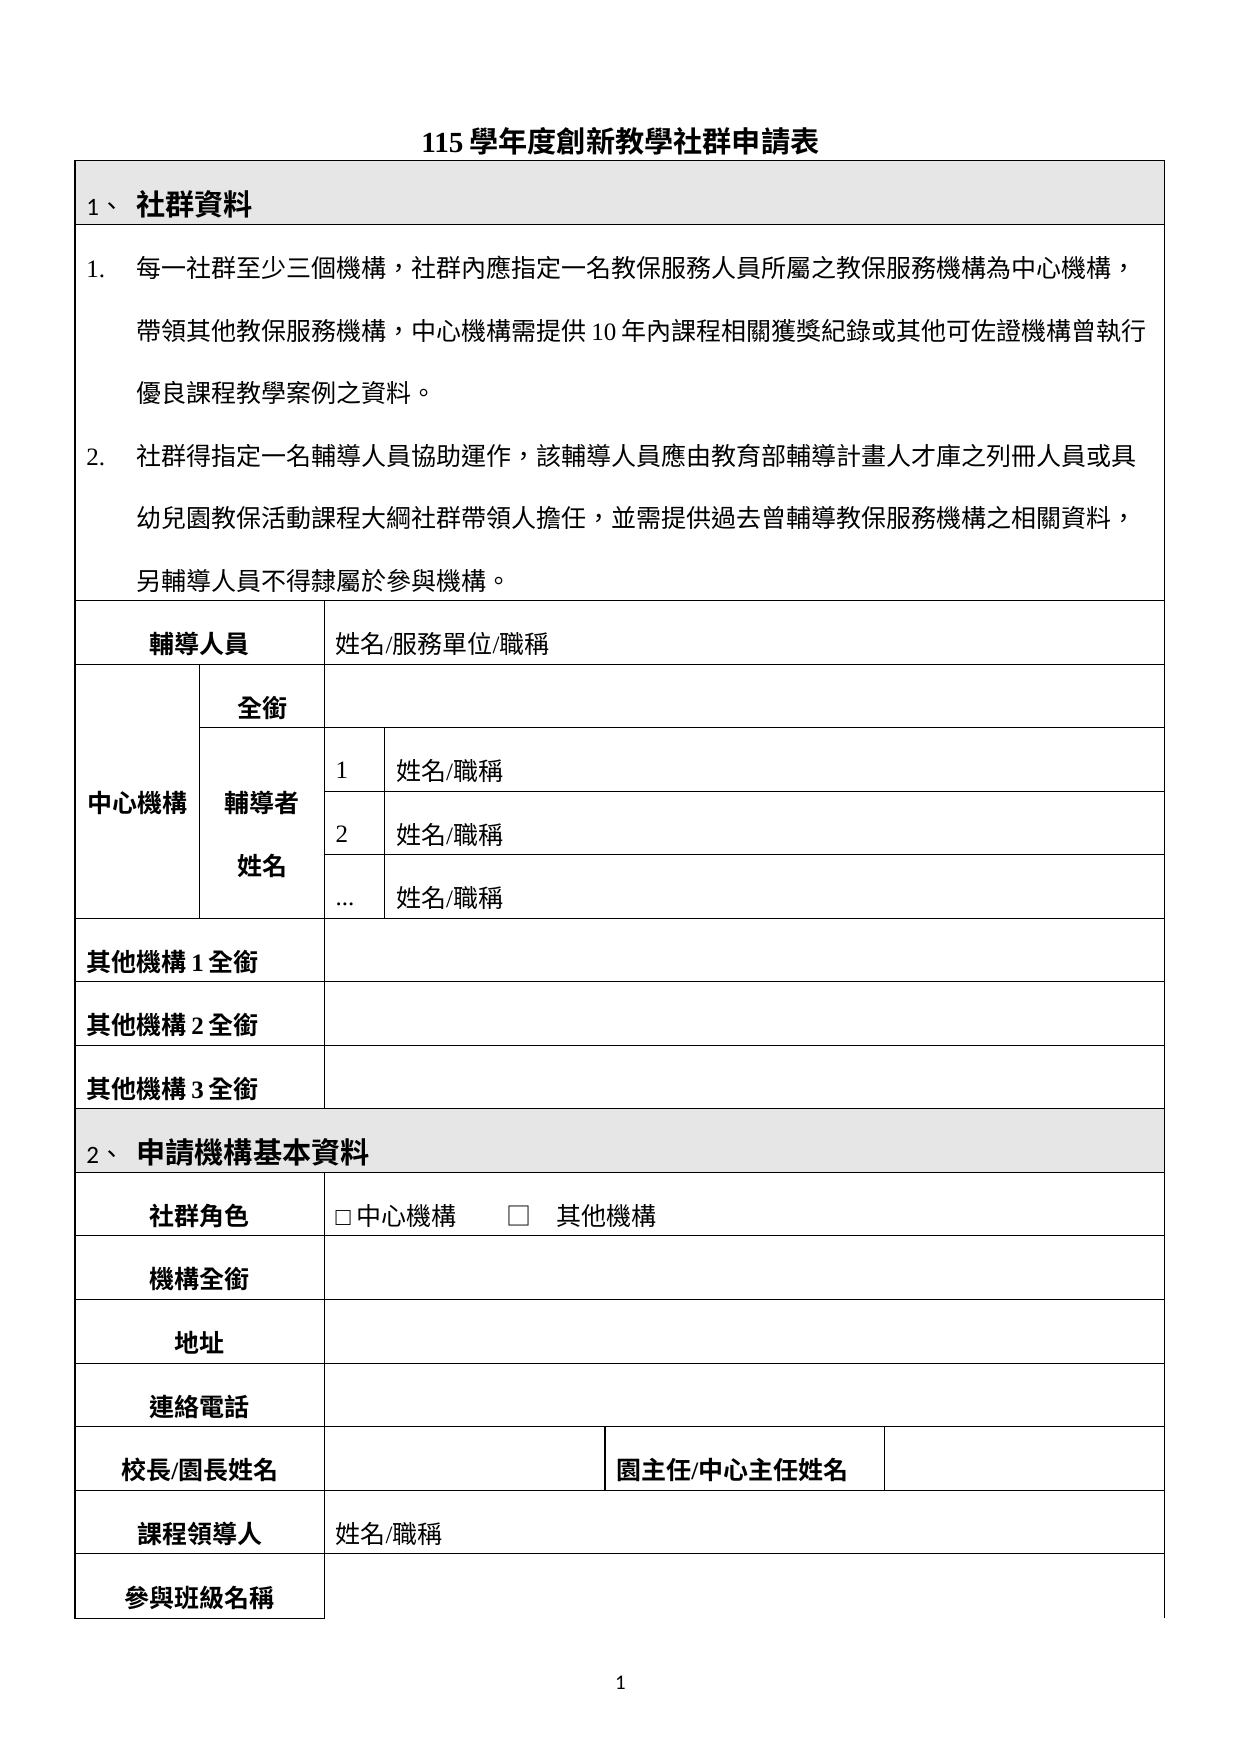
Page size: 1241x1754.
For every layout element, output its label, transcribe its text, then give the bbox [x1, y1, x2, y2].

table_cell 校長/園長姓名 [76, 1427, 324, 1489]
table_cell [325, 982, 1164, 1045]
table_cell □ 中心機構 □ 其他機構 [325, 1173, 1164, 1235]
table_cell [885, 1427, 1164, 1489]
table_cell 課程領導人 [76, 1491, 324, 1553]
table_cell 姓名/服務單位/職稱 [325, 601, 1164, 663]
table_cell 申請機構基本資料 [76, 1109, 1164, 1172]
table_cell 連絡電話 [76, 1364, 324, 1426]
table_cell 輔導人員 [76, 601, 324, 663]
table_cell 參與班級名稱 [76, 1554, 324, 1618]
table_cell [325, 919, 1164, 981]
table_cell [325, 665, 1164, 727]
table_cell 姓名/職稱 [385, 855, 1164, 918]
table_cell 地址 [76, 1300, 324, 1362]
table_cell 中心機構 [76, 665, 199, 918]
table_header 社群資料 [76, 161, 1164, 224]
table_cell [325, 1427, 604, 1489]
table_cell 姓名/職稱 [325, 1491, 1164, 1553]
table_cell 其他機構2全銜 [76, 982, 324, 1045]
table_cell 全銜 [200, 665, 324, 727]
table_cell 2 [325, 792, 384, 854]
table_cell [325, 1236, 1164, 1299]
table_cell 其他機構1全銜 [76, 919, 324, 981]
table_cell 姓名/職稱 [385, 728, 1164, 791]
table_cell 輔導者 姓名 [200, 728, 324, 918]
table_cell [325, 1554, 1164, 1618]
table_cell [325, 1364, 1164, 1426]
table_cell [325, 1300, 1164, 1362]
table_cell 每一社群至少三個機構，社群內應指定一名教保服務人員所屬之教保服務機構為中心機構，帶領其他教保服務機構，中心機構需提供10年內課程相關獲獎紀錄或其他可佐證機構曾執行優良課程教學案例之資料。 社群得指定一名輔導人員協助運作，該輔導人員應由教育部輔導計畫人才庫之列冊人員或具幼兒園教保活動課程大綱社群帶領人擔任，並需提供過去曾輔導教保服務機構之相關資料，另輔導人員不得隸屬於參與機構。 [76, 225, 1164, 600]
table_cell 1 [325, 728, 384, 791]
table_cell 機構全銜 [76, 1236, 324, 1299]
table_cell 其他機構3全銜 [76, 1046, 324, 1108]
text 115學年度創新教學社群申請表 [75, 98, 1165, 160]
table_cell 園主任/中心主任姓名 [606, 1427, 884, 1489]
table_cell 社群角色 [76, 1173, 324, 1235]
table_cell ... [325, 855, 384, 918]
table_cell [325, 1046, 1164, 1108]
table_cell 姓名/職稱 [385, 792, 1164, 854]
